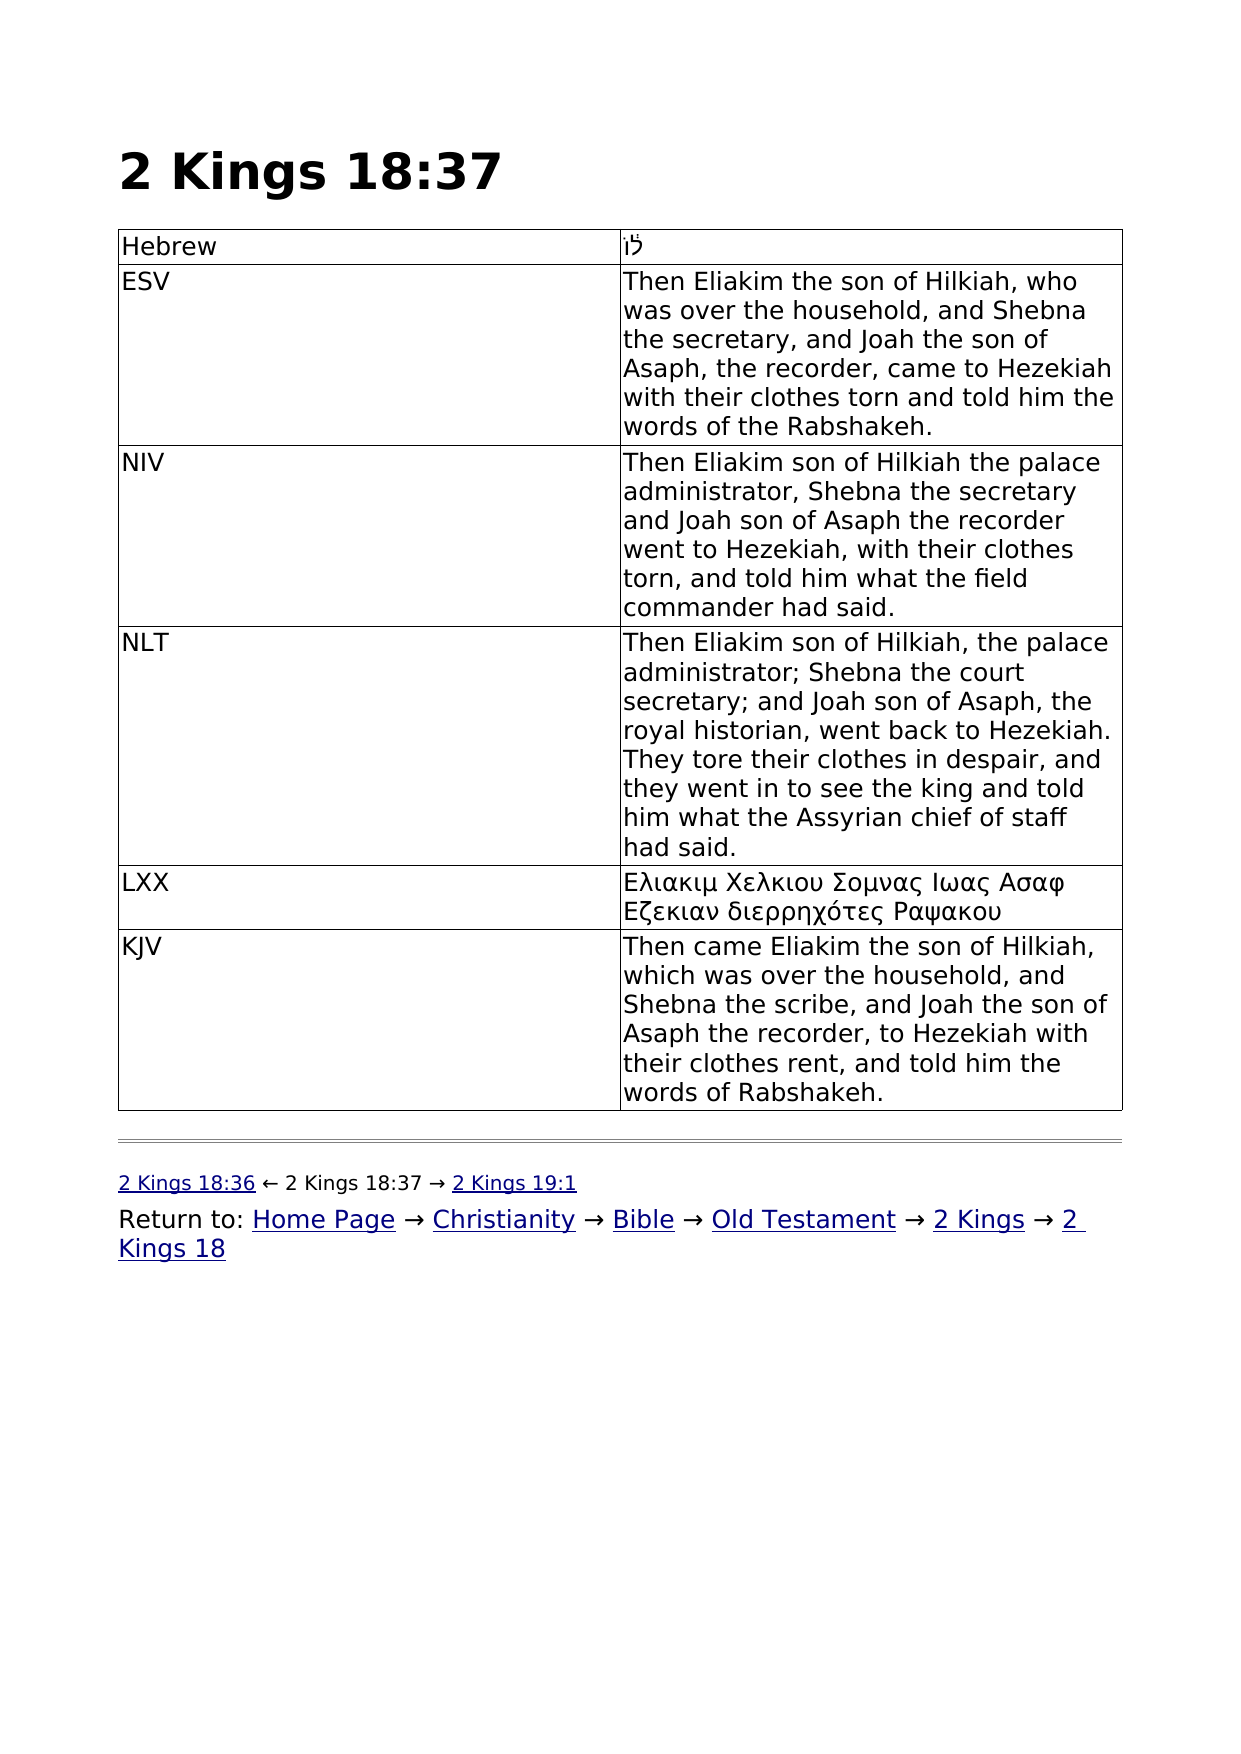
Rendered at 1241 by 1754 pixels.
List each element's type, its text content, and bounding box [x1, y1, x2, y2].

table_header ל֔וֹ [621, 230, 1122, 264]
table_cell Then Eliakim son of Hilkiah the palace administrator, Shebna the secretary and Joah son of Asaph the recorder went to Hezekiah, with their clothes torn, and told him what the field commander had said. [621, 446, 1122, 626]
subtitle 2 Kings 18:37 [118, 143, 1122, 201]
table_cell NLT [119, 627, 620, 865]
table_cell Ελιακιμ Χελκιου Σομνας Ιωας Ασαφ Εζεκιαν διερρηχότες Ραψακου [621, 866, 1122, 929]
table_cell Then Eliakim son of Hilkiah, the palace administrator; Shebna the court secretary; and Joah son of Asaph, the royal historian, went back to Hezekiah. They tore their clothes in despair, and they went in to see the king and told him what the Assyrian chief of staff had said. [621, 627, 1122, 865]
table_cell Then came Eliakim the son of Hilkiah, which was over the household, and Shebna the scribe, and Joah the son of Asaph the recorder, to Hezekiah with their clothes rent, and told him the words of Rabshakeh. [621, 930, 1122, 1110]
table_cell NIV [119, 446, 620, 626]
table_cell KJV [119, 930, 620, 1110]
table_cell ESV [119, 265, 620, 445]
table_header Hebrew [119, 230, 620, 264]
table_cell LXX [119, 866, 620, 929]
text 2 Kings 18:36 ← 2 Kings 18:37 → 2 Kings 19:1 [118, 1171, 1122, 1205]
table_cell Then Eliakim the son of Hilkiah, who was over the household, and Shebna the secretary, and Joah the son of Asaph, the recorder, came to Hezekiah with their clothes torn and told him the words of the Rabshakeh. [621, 265, 1122, 445]
text Return to: Home Page → Christianity → Bible → Old Testament → 2 Kings → 2 Kings 18 [118, 1205, 1122, 1264]
